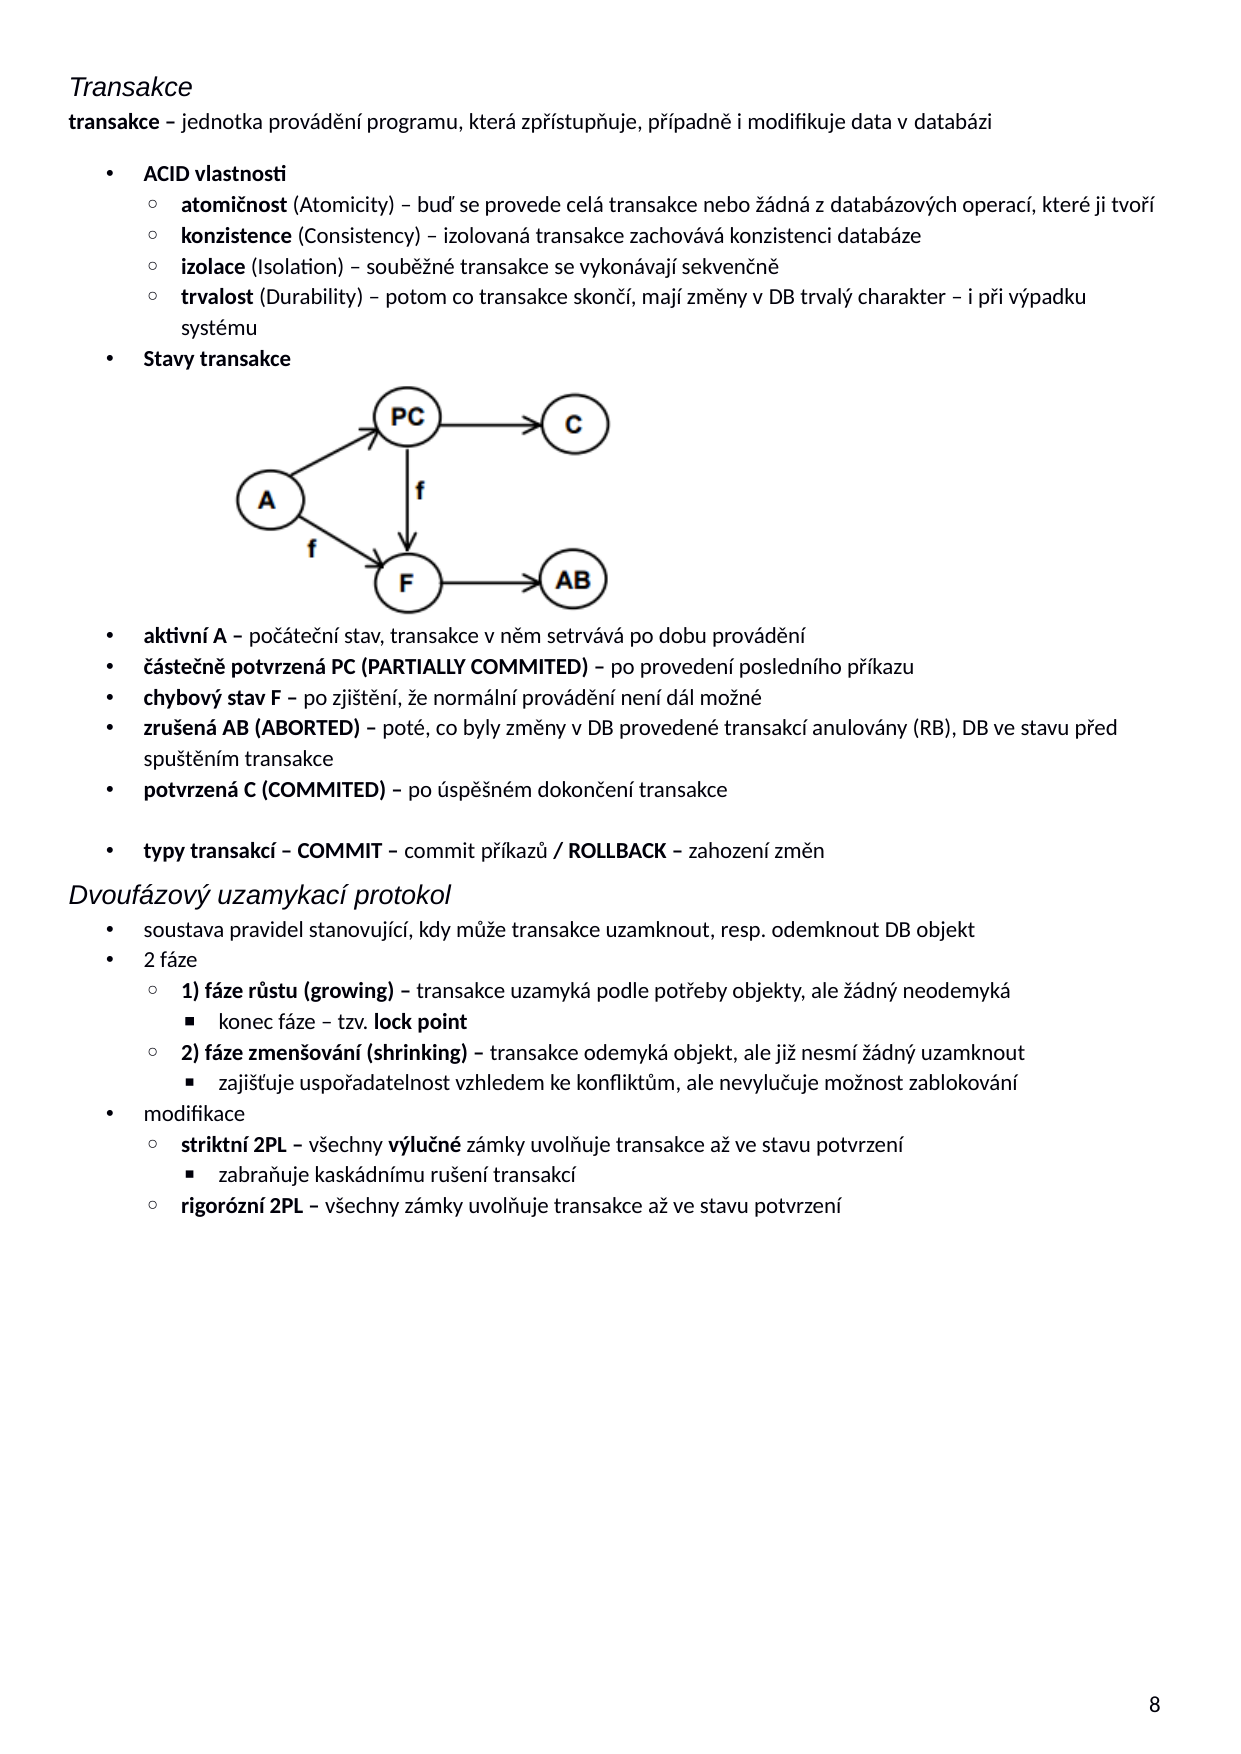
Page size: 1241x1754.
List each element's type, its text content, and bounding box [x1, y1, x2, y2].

list rigorózní 2PL – všechny zámky uvolňuje transakce až ve stavu potvrzení [143, 1191, 1161, 1219]
list 1) fáze růstu (growing) – transakce uzamyká podle potřeby objekty, ale žádný neodemyká [143, 976, 1161, 1004]
list typy transakcí – COMMIT – commit příkazů / ROLLBACK – zahození změn [106, 836, 1161, 864]
list konzistence (Consistency) – izolovaná transakce zachovává konzistenci databáze [143, 221, 1161, 249]
list 2 fáze [106, 945, 1161, 973]
list chybový stav F – po zjištění, že normální provádění není dál možné [106, 683, 1161, 711]
list zrušená AB (ABORTED) – poté, co byly změny v DB provedené transakcí anulovány (RB), DB ve stavu před spuštěním transakce [106, 713, 1161, 772]
list atomičnost (Atomicity) – buď se provede celá transakce nebo žádná z databázových operací, které ji tvoří [143, 190, 1161, 218]
subtitle Transakce [68, 71, 1161, 102]
list aktivní A – počáteční stav, transakce v něm setrvává po dobu provádění [106, 621, 1161, 649]
list trvalost (Durability) – potom co transakce skončí, mají změny v DB trvalý charakter – i při výpadku systému [143, 282, 1161, 341]
list potvrzená C (COMMITED) – po úspěšném dokončení transakce [106, 775, 1161, 803]
list ACID vlastnosti [106, 159, 1161, 188]
list zajišťuje uspořadatelnost vzhledem ke konfliktům, ale nevylučuje možnost zablokování [181, 1068, 1161, 1096]
picture [218, 374, 622, 619]
text transakce – jednotka provádění programu, která zpřístupňuje, případně i modifikuje data v databázi [68, 107, 1161, 135]
list izolace (Isolation) – souběžné transakce se vykonávají sekvenčně [143, 252, 1161, 280]
list striktní 2PL – všechny výlučné zámky uvolňuje transakce až ve stavu potvrzení [143, 1130, 1161, 1158]
list konec fáze – tzv. lock point [181, 1007, 1161, 1035]
list modifikace [106, 1099, 1161, 1127]
list částečně potvrzená PC (PARTIALLY COMMITED) – po provedení posledního příkazu [106, 652, 1161, 680]
subtitle Dvoufázový uzamykací protokol [68, 879, 1161, 910]
list zabraňuje kaskádnímu rušení transakcí [181, 1161, 1161, 1188]
list 2) fáze zmenšování (shrinking) – transakce odemyká objekt, ale již nesmí žádný uzamknout [143, 1038, 1161, 1066]
list Stavy transakce [106, 344, 1161, 372]
list soustava pravidel stanovující, kdy může transakce uzamknout, resp. odemknout DB objekt [106, 915, 1161, 943]
